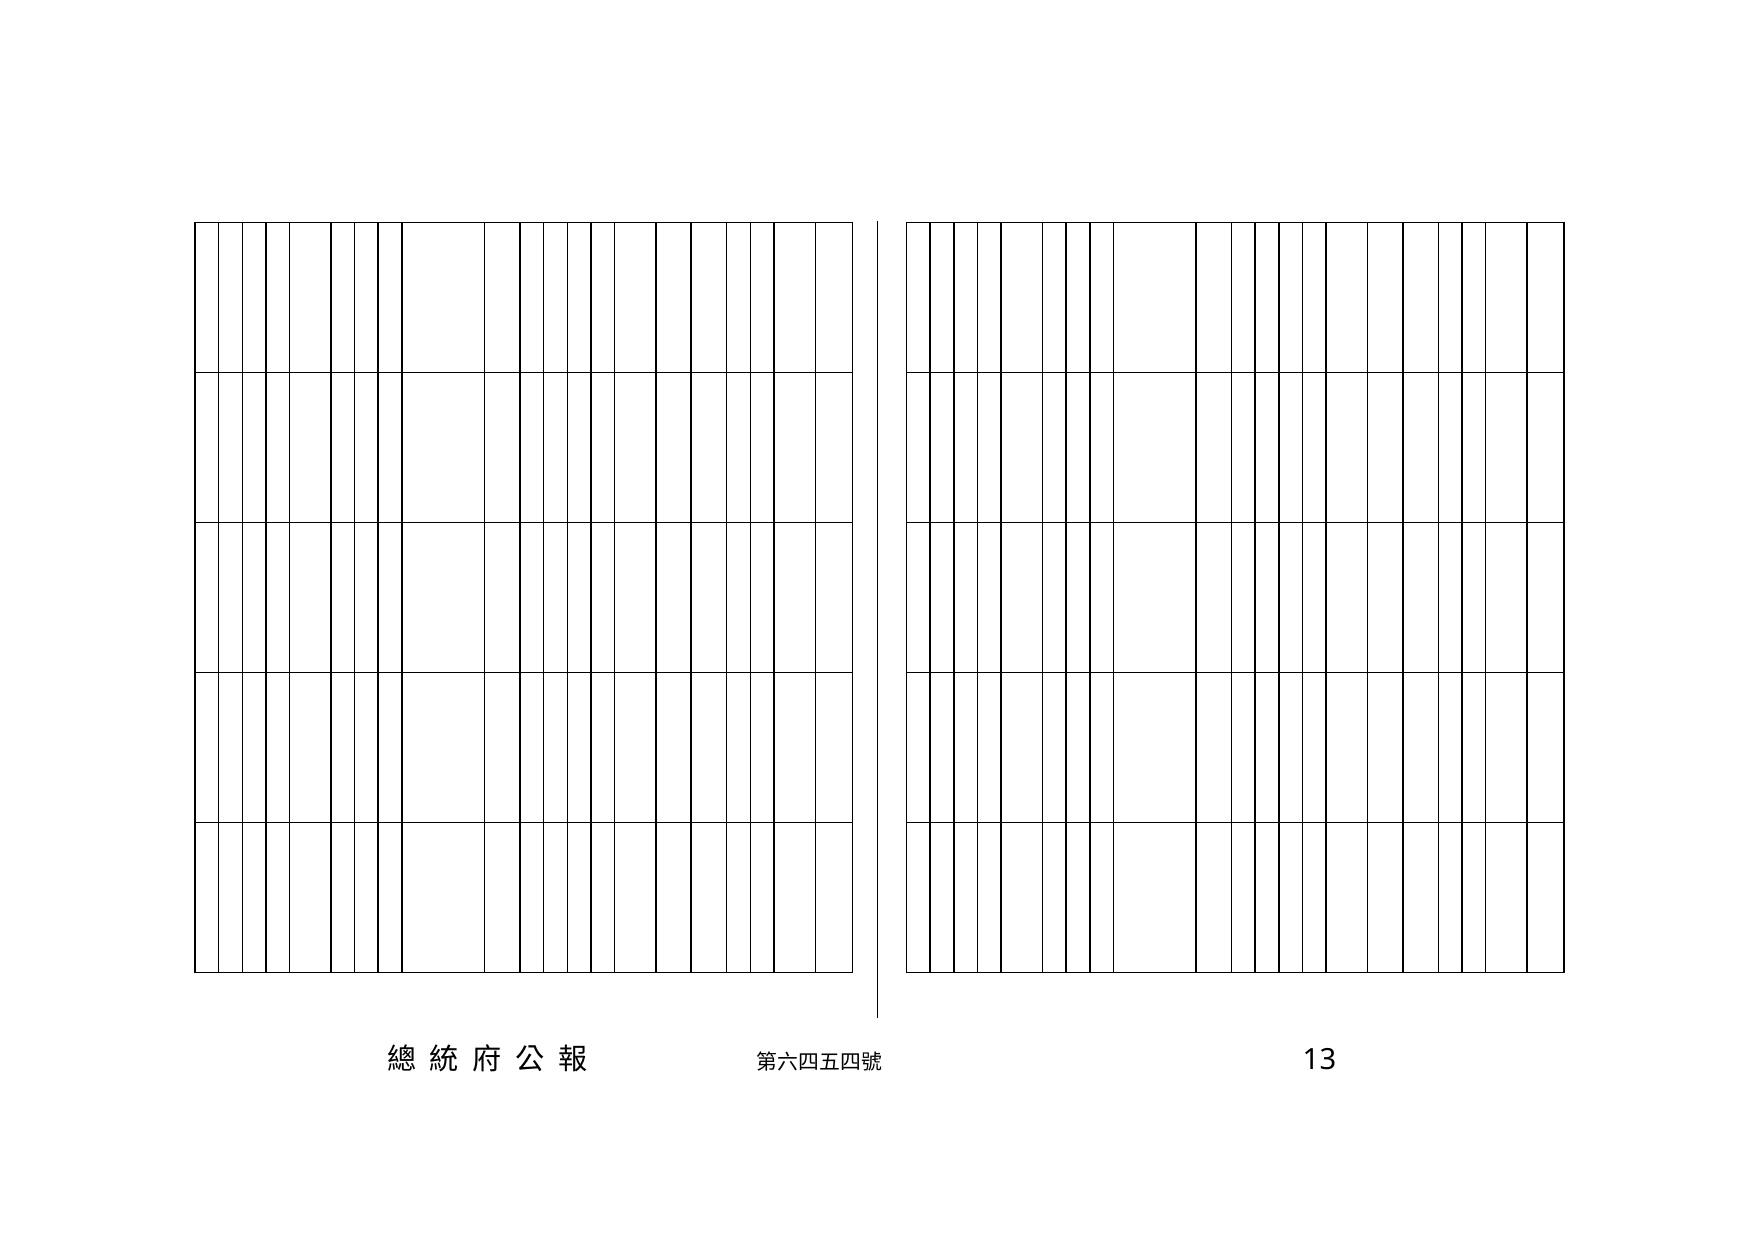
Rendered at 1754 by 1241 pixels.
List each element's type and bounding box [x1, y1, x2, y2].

table_cell [978, 523, 1000, 672]
table_cell [615, 523, 655, 672]
table_cell [1528, 823, 1563, 972]
table_cell [1303, 673, 1325, 822]
table_cell [219, 823, 242, 972]
table_cell [1232, 673, 1254, 822]
table_cell [1528, 223, 1563, 372]
table_cell [955, 823, 977, 972]
table_cell [1280, 373, 1302, 522]
table_cell [931, 373, 953, 522]
table_cell [1114, 823, 1195, 972]
table_cell [521, 373, 543, 522]
table_cell [816, 223, 852, 372]
table_cell [267, 673, 289, 822]
table_cell [544, 823, 567, 972]
table_cell [751, 823, 773, 972]
table_cell [615, 373, 655, 522]
table_cell [1114, 523, 1195, 672]
table_cell [1114, 373, 1195, 522]
table_cell [931, 523, 953, 672]
table_cell [1067, 673, 1089, 822]
table_cell [907, 823, 929, 972]
table_cell [355, 223, 377, 372]
table_cell [568, 373, 590, 522]
table_cell [1404, 673, 1438, 822]
table_cell [1404, 373, 1438, 522]
table_cell [1439, 373, 1461, 522]
table_cell [1463, 223, 1485, 372]
table_cell [1043, 673, 1065, 822]
table_cell [615, 673, 655, 822]
table_cell [978, 373, 1000, 522]
table_cell [1197, 523, 1231, 672]
table_cell [1463, 823, 1485, 972]
table_cell [816, 673, 852, 822]
table_cell [332, 823, 354, 972]
table_cell [1404, 523, 1438, 672]
table_cell [1368, 223, 1402, 372]
table_cell [592, 523, 614, 672]
table_cell [1197, 223, 1231, 372]
table_cell [775, 223, 815, 372]
table_cell [568, 523, 590, 672]
table_cell [751, 373, 773, 522]
table_cell [1114, 223, 1195, 372]
table_cell [1091, 823, 1113, 972]
table_cell [1463, 523, 1485, 672]
table_cell [1002, 523, 1042, 672]
table_cell [1256, 823, 1278, 972]
table_cell [544, 223, 567, 372]
table_cell [1486, 223, 1526, 372]
table_cell [290, 373, 330, 522]
table_cell [332, 373, 354, 522]
table_cell [1327, 523, 1367, 672]
table_cell [1368, 523, 1402, 672]
table_cell [1280, 523, 1302, 672]
table_cell [1091, 373, 1113, 522]
table_cell [1463, 673, 1485, 822]
table_cell [219, 223, 242, 372]
table_cell [1439, 523, 1461, 672]
table_cell [907, 223, 929, 372]
table_cell [692, 673, 726, 822]
table_cell [1528, 523, 1563, 672]
table_cell [1091, 223, 1113, 372]
table_cell [955, 523, 977, 672]
table_cell [592, 823, 614, 972]
table_cell [290, 523, 330, 672]
table_cell [219, 673, 242, 822]
table_cell [485, 673, 519, 822]
table_cell [1303, 523, 1325, 672]
table_cell [544, 373, 567, 522]
table_cell [592, 673, 614, 822]
table_cell [931, 823, 953, 972]
table_cell [1197, 673, 1231, 822]
table_cell [1232, 373, 1254, 522]
table_cell [727, 223, 750, 372]
table_cell [1528, 673, 1563, 822]
table_cell [196, 823, 218, 972]
table_cell [955, 373, 977, 522]
table_cell [243, 373, 265, 522]
table_cell [1256, 373, 1278, 522]
table_cell [1280, 673, 1302, 822]
table_cell [485, 523, 519, 672]
table_cell [1303, 823, 1325, 972]
table_cell [978, 673, 1000, 822]
table_cell [1002, 673, 1042, 822]
table_cell [196, 523, 218, 672]
table_cell [978, 223, 1000, 372]
table_cell [290, 673, 330, 822]
table_cell [1368, 823, 1402, 972]
table_cell [657, 823, 690, 972]
table_cell [1256, 523, 1278, 672]
table_cell [1327, 823, 1367, 972]
table_cell [816, 373, 852, 522]
table_cell [1091, 673, 1113, 822]
table_cell [568, 823, 590, 972]
table_cell [657, 523, 690, 672]
table_cell [1486, 823, 1526, 972]
table_cell [267, 223, 289, 372]
table_cell [332, 523, 354, 672]
table_cell [955, 673, 977, 822]
table_cell [775, 673, 815, 822]
table_cell [1197, 373, 1231, 522]
table_cell [568, 673, 590, 822]
table_cell [1486, 523, 1526, 672]
table_cell [751, 523, 773, 672]
table_cell [1067, 823, 1089, 972]
table_cell [219, 523, 242, 672]
table_cell [1114, 673, 1195, 822]
table_cell [403, 373, 484, 522]
table_cell [219, 373, 242, 522]
table_cell [379, 823, 401, 972]
table_cell [1303, 223, 1325, 372]
table_cell [332, 223, 354, 372]
table_cell [267, 823, 289, 972]
table_cell [1280, 823, 1302, 972]
table_cell [243, 823, 265, 972]
table_cell [615, 223, 655, 372]
table_cell [1404, 223, 1438, 372]
table_cell [1280, 223, 1302, 372]
table_cell [243, 673, 265, 822]
table_cell [1043, 523, 1065, 672]
table_cell [692, 523, 726, 672]
table_cell [1256, 223, 1278, 372]
table_cell [1439, 673, 1461, 822]
table_cell [1486, 373, 1526, 522]
table_cell [379, 373, 401, 522]
table_cell [290, 823, 330, 972]
table_cell [485, 223, 519, 372]
table_cell [775, 373, 815, 522]
table_cell [1486, 673, 1526, 822]
table_cell [403, 823, 484, 972]
table_cell [1327, 673, 1367, 822]
table_cell [907, 673, 929, 822]
table_cell [1232, 823, 1254, 972]
table_cell [1197, 823, 1231, 972]
table_cell [1439, 823, 1461, 972]
table_cell [1067, 223, 1089, 372]
table_cell [1043, 823, 1065, 972]
table_cell [657, 673, 690, 822]
table_cell [403, 223, 484, 372]
table_cell [544, 673, 567, 822]
table_cell [592, 223, 614, 372]
table_cell [931, 673, 953, 822]
table_cell [521, 823, 543, 972]
table_cell [243, 223, 265, 372]
table_cell [1002, 823, 1042, 972]
table_cell [657, 223, 690, 372]
table_cell [775, 523, 815, 672]
table_cell [196, 373, 218, 522]
table_cell [379, 673, 401, 822]
table_cell [1232, 223, 1254, 372]
table_cell [1303, 373, 1325, 522]
table_cell [267, 373, 289, 522]
table_cell [931, 223, 953, 372]
table_cell [727, 523, 750, 672]
table_cell [485, 373, 519, 522]
table_cell [1002, 223, 1042, 372]
table_cell [355, 673, 377, 822]
table_cell [521, 523, 543, 672]
table_cell [355, 823, 377, 972]
table_cell [692, 373, 726, 522]
table_cell [521, 223, 543, 372]
table_cell [727, 373, 750, 522]
table_cell [290, 223, 330, 372]
table_cell [692, 823, 726, 972]
table_cell [355, 523, 377, 672]
table_cell [907, 373, 929, 522]
table_cell [816, 523, 852, 672]
table_cell [379, 223, 401, 372]
table_cell [1528, 373, 1563, 522]
table_cell [1091, 523, 1113, 672]
table_cell [751, 673, 773, 822]
table_cell [955, 223, 977, 372]
table_cell [1043, 373, 1065, 522]
table_cell [751, 223, 773, 372]
table_cell [1067, 523, 1089, 672]
table_cell [816, 823, 852, 972]
table_cell [1327, 223, 1367, 372]
table_cell [403, 523, 484, 672]
table_cell [1404, 823, 1438, 972]
table_cell [775, 823, 815, 972]
table_cell [485, 823, 519, 972]
table_cell [544, 523, 567, 672]
table_cell [403, 673, 484, 822]
table_cell [196, 223, 218, 372]
table_cell [1327, 373, 1367, 522]
table_cell [332, 673, 354, 822]
table_cell [243, 523, 265, 672]
table_cell [615, 823, 655, 972]
table_cell [1067, 373, 1089, 522]
table_cell [1439, 223, 1461, 372]
table_cell [568, 223, 590, 372]
table_cell [907, 523, 929, 672]
table_cell [1232, 523, 1254, 672]
table_cell [355, 373, 377, 522]
table_cell [592, 373, 614, 522]
table_cell [1463, 373, 1485, 522]
table_cell [1368, 673, 1402, 822]
table_cell [267, 523, 289, 672]
table_cell [1256, 673, 1278, 822]
table_cell [196, 673, 218, 822]
table_cell [379, 523, 401, 672]
table_cell [978, 823, 1000, 972]
table_cell [692, 223, 726, 372]
table_cell [521, 673, 543, 822]
table_cell [657, 373, 690, 522]
table_cell [727, 823, 750, 972]
table_cell [1002, 373, 1042, 522]
table_cell [1043, 223, 1065, 372]
table_cell [727, 673, 750, 822]
table_cell [1368, 373, 1402, 522]
